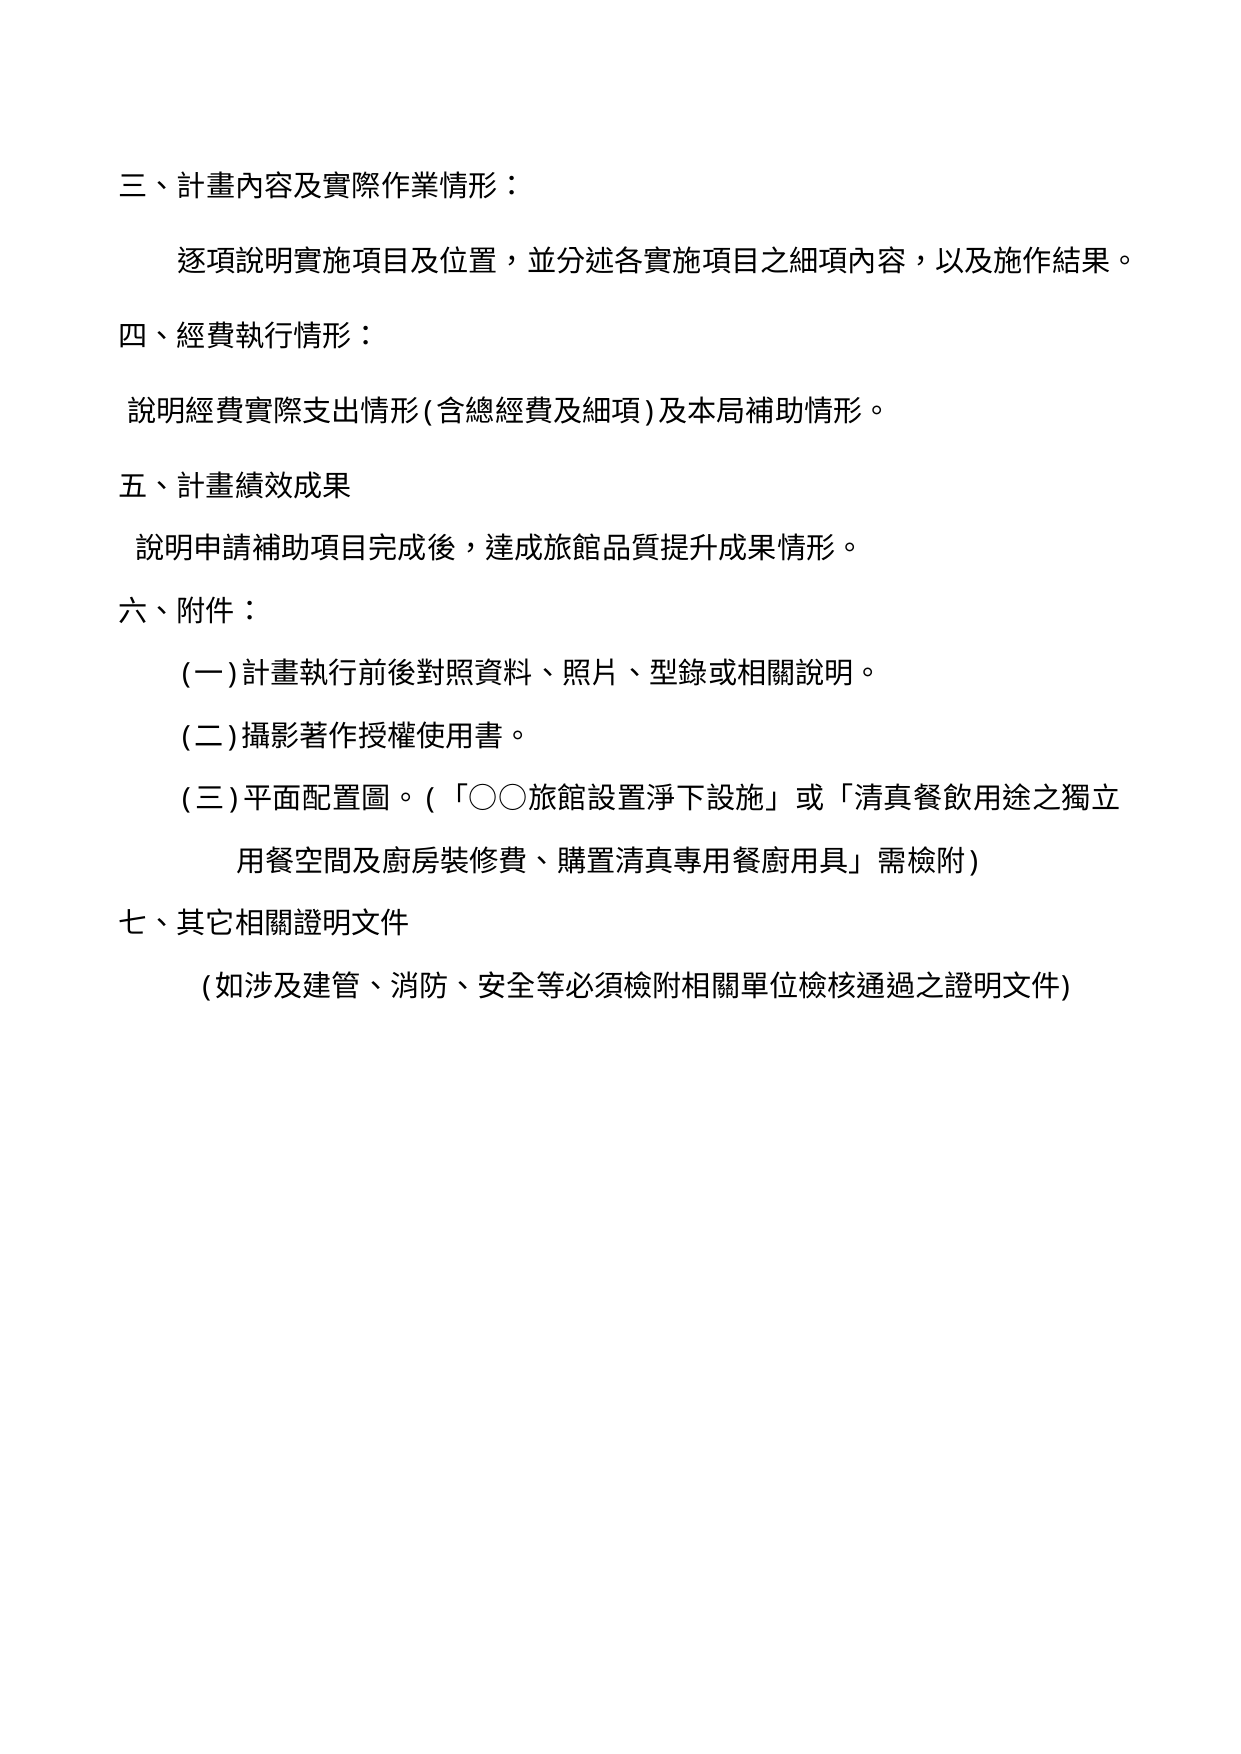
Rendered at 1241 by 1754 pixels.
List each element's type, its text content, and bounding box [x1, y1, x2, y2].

text 逐項說明實施項目及位置，並分述各實施項目之細項內容，以及施作結果。 [177, 217, 1122, 279]
text 說明申請補助項目完成後，達成旅館品質提升成果情形。 [106, 504, 1122, 567]
text 五、計畫績效成果 [118, 442, 1122, 504]
text 四、經費執行情形： [118, 292, 1122, 354]
text 說明經費實際支出情形(含總經費及細項)及本局補助情形。 [118, 367, 1122, 429]
text 三、計畫內容及實際作業情形： [118, 142, 1122, 204]
text (如涉及建管、消防、安全等必須檢附相關單位檢核通過之證明文件) [162, 942, 1122, 1004]
text 六、附件： [118, 567, 1122, 629]
text (三)平面配置圖。(「○○旅館設置淨下設施」或「清真餐飲用途之獨立用餐空間及廚房裝修費、購置清真專用餐廚用具」需檢附) [177, 754, 1122, 879]
text (二)攝影著作授權使用書。 [118, 692, 1122, 754]
text 七、其它相關證明文件 [118, 879, 1122, 942]
text (一)計畫執行前後對照資料、照片、型錄或相關說明。 [118, 629, 1122, 692]
